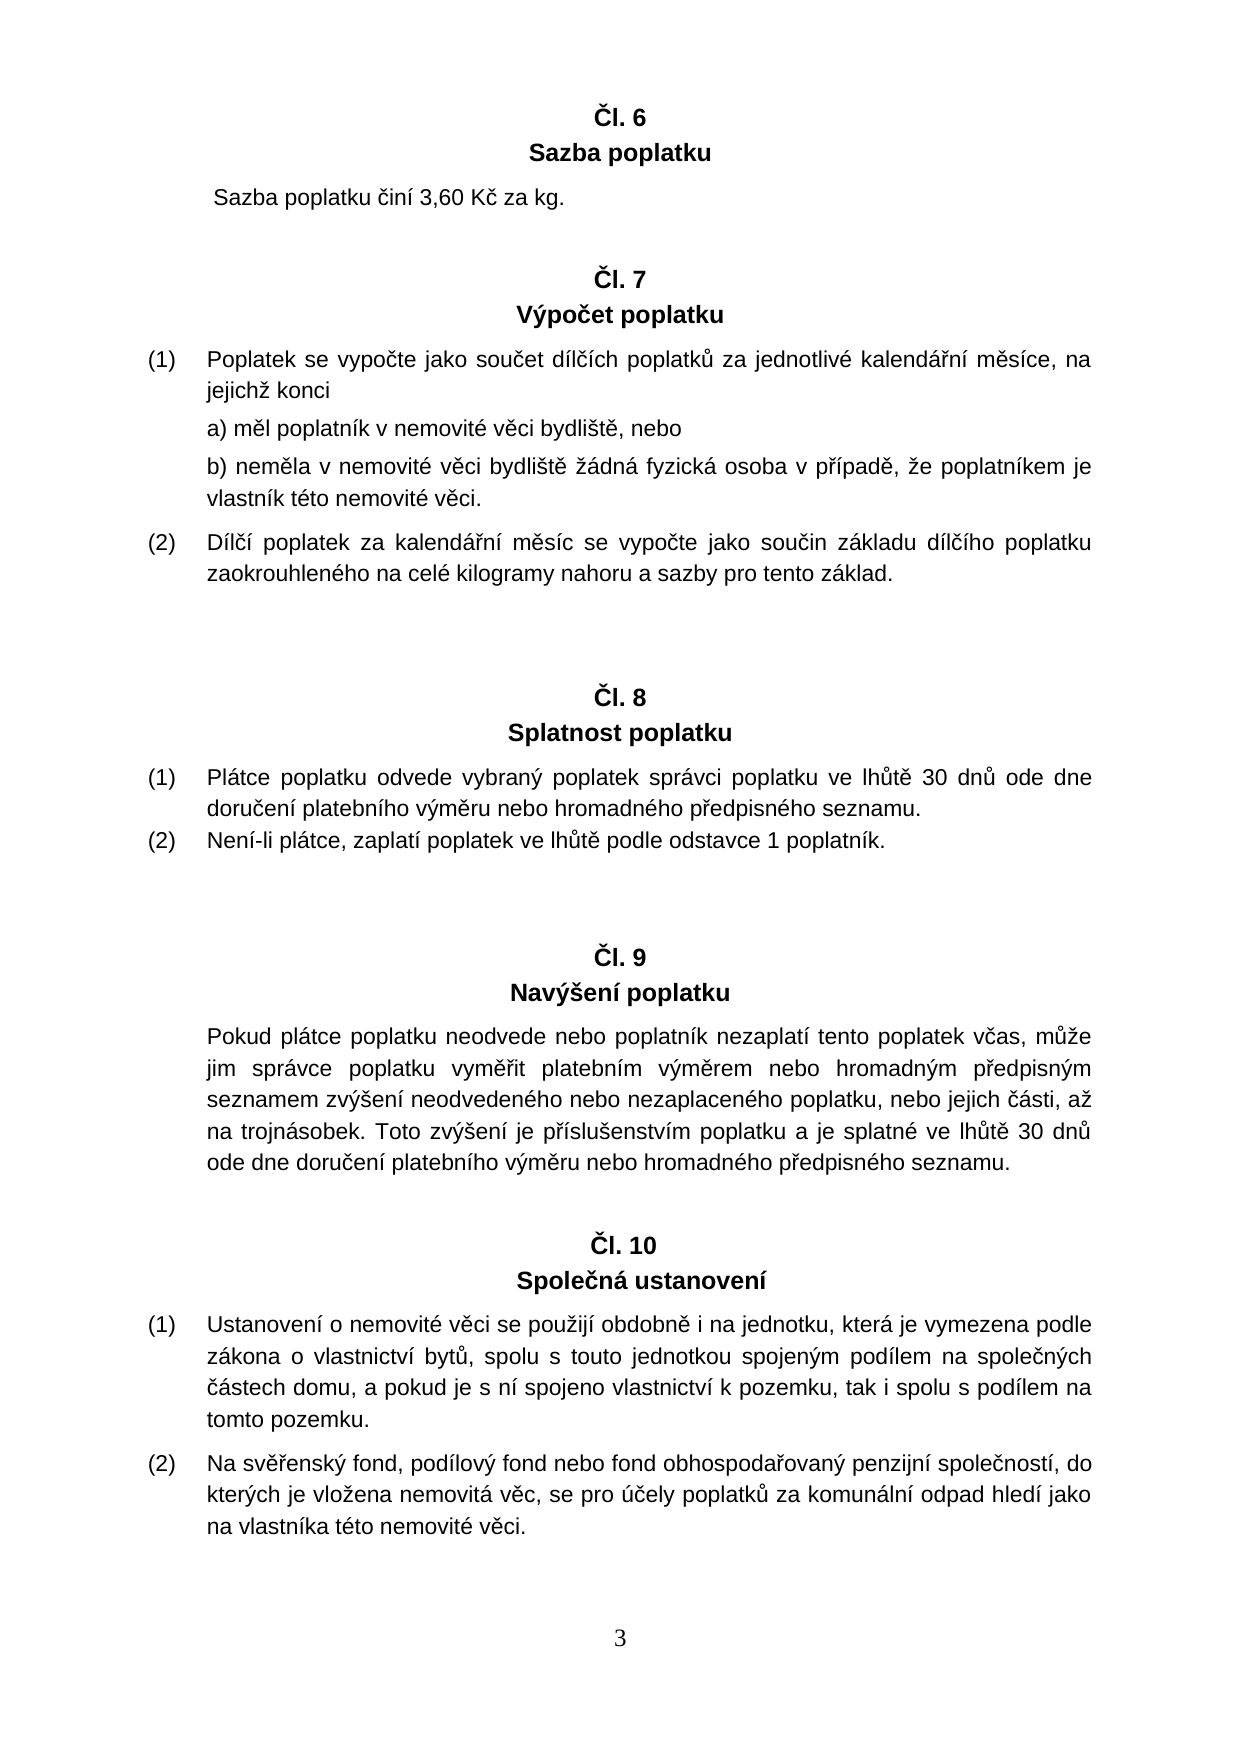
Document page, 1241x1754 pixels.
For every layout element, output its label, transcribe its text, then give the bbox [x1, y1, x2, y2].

text Společná ustanovení [502, 1266, 1093, 1294]
text Pokud plátce poplatku neodvede nebo poplatník nezaplatí tento poplatek včas, může jim správce poplatku vyměřit platebním výměrem nebo hromadným předpisným seznamem zvýšení neodvedeného nebo nezaplaceného poplatku, nebo jejich části, až na trojnásobek. Toto zvýšení je příslušenstvím poplatku a je splatné ve lhůtě 30 dnů ode dne doručení platebního výměru nebo hromadného předpisného seznamu. [207, 1023, 1093, 1176]
list Ustanovení o nemovité věci se použijí obdobně i na jednotku, která je vymezena podle zákona o vlastnictví bytů, spolu s touto jednotkou spojeným podílem na společných částech domu, a pokud je s ní spojeno vlastnictví k pozemku, tak i spolu s podílem na tomto pozemku. [148, 1311, 1093, 1432]
list Na svěřenský fond, podílový fond nebo fond obhospodařovaný penzijní společností, do kterých je vložena nemovitá věc, se pro účely poplatků za komunální odpad hledí jako na vlastníka této nemovité věci. [148, 1450, 1093, 1539]
text Sazba poplatku [148, 138, 1093, 167]
text Výpočet poplatku [148, 300, 1093, 329]
list Dílčí poplatek za kalendářní měsíc se vypočte jako součin základu dílčího poplatku zaokrouhleného na celé kilogramy nahoru a sazby pro tento základ. [148, 529, 1093, 587]
text Čl. 8 [148, 683, 1093, 712]
text Splatnost poplatku [148, 718, 1093, 747]
text b) neměla v nemovité věci bydliště žádná fyzická osoba v případě, že poplatníkem je vlastník této nemovité věci. [207, 453, 1093, 511]
list Není-li plátce, zaplatí poplatek ve lhůtě podle odstavce 1 poplatník. [148, 827, 1093, 853]
text Čl. 10 [516, 1231, 1093, 1259]
text Čl. 6 [148, 103, 1093, 132]
text Navýšení poplatku [148, 977, 1093, 1006]
text a) měl poplatník v nemovité věci bydliště, nebo [207, 415, 1093, 442]
list Plátce poplatku odvede vybraný poplatek správci poplatku ve lhůtě 30 dnů ode dne doručení platebního výměru nebo hromadného předpisného seznamu. [148, 764, 1093, 822]
list Poplatek se vypočte jako součet dílčích poplatků za jednotlivé kalendářní měsíce, na jejichž konci [148, 346, 1093, 404]
text Čl. 7 [148, 265, 1093, 294]
text Sazba poplatku činí 3,60 Kč za kg. [207, 184, 1093, 210]
text Čl. 9 [148, 942, 1093, 971]
